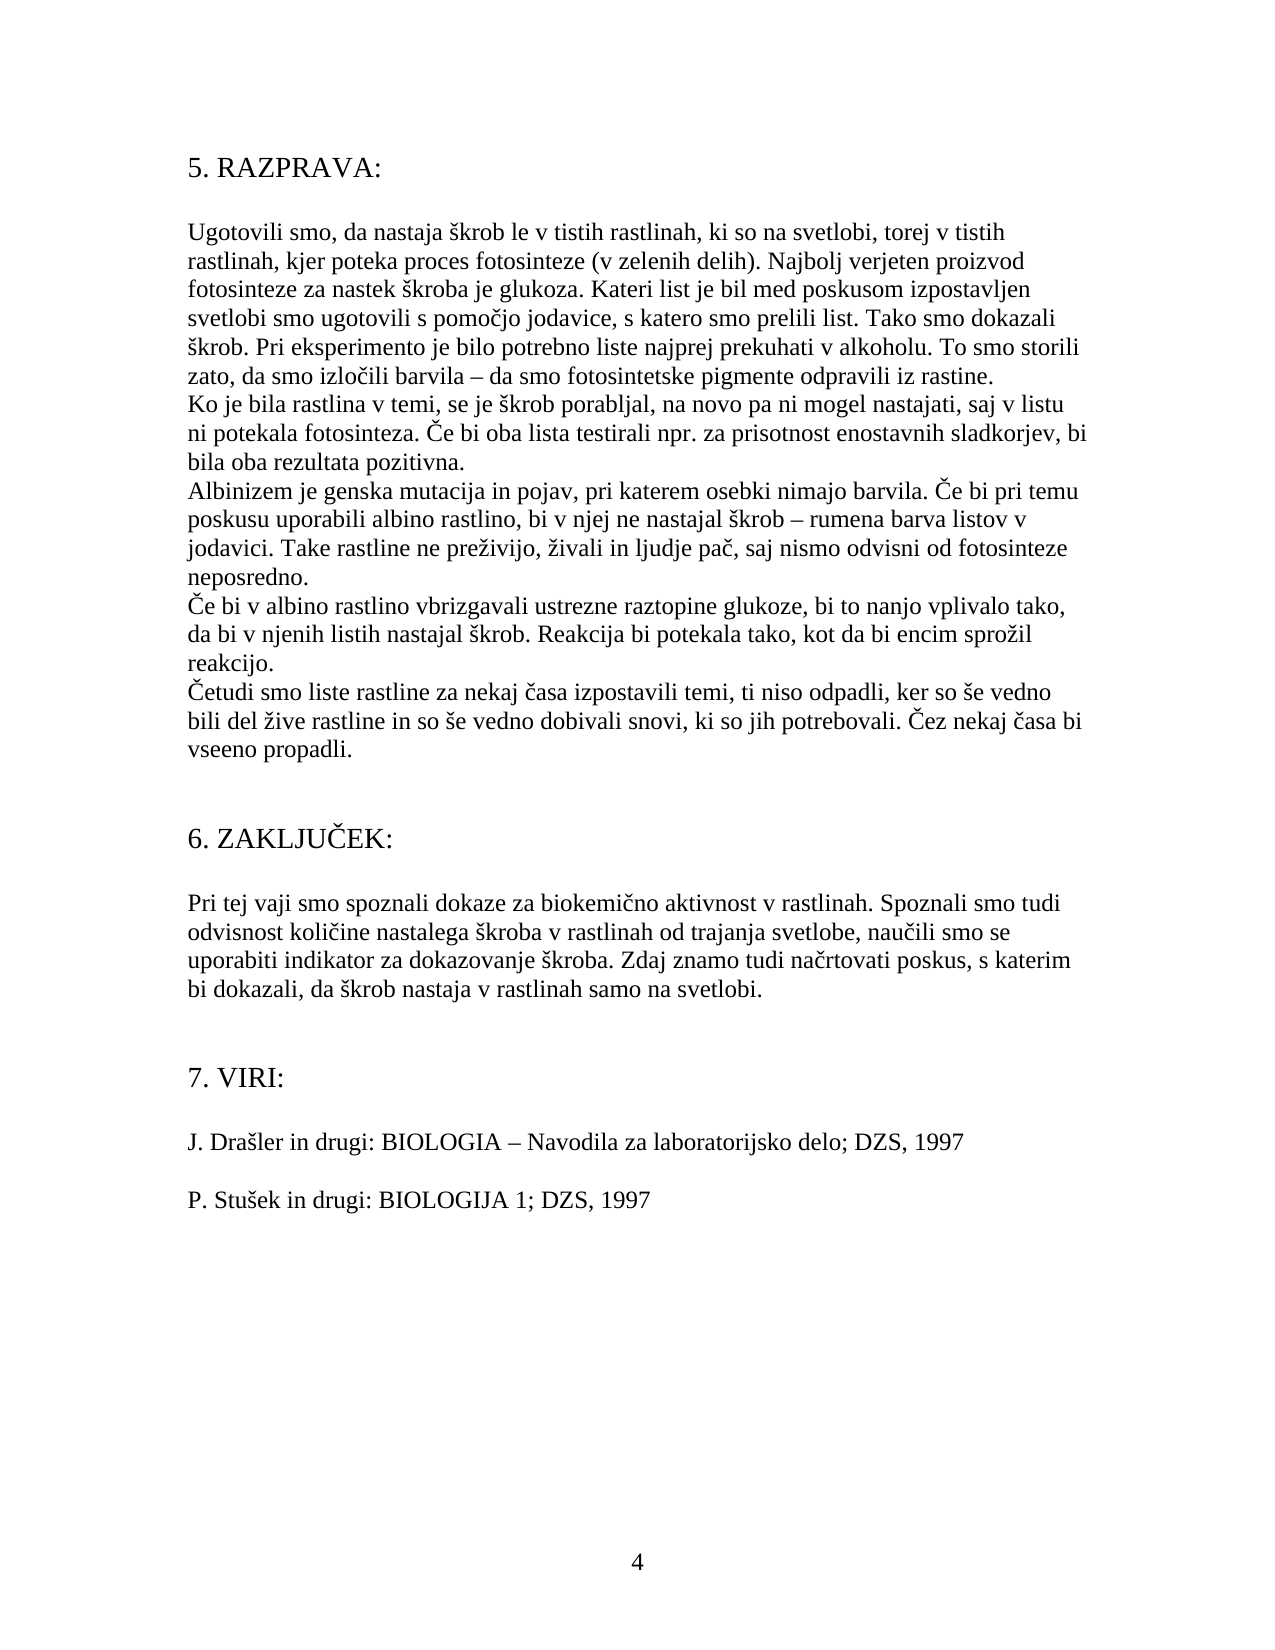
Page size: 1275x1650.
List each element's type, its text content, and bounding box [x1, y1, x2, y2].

text 7. VIRI: [187, 1060, 1087, 1094]
text Četudi smo liste rastline za nekaj časa izpostavili temi, ti niso odpadli, ker so še vedno bili del žive rastline in so še vedno dobivali snovi, ki so jih potrebovali. Čez nekaj časa bi vseeno propadli. [187, 677, 1087, 763]
text Albinizem je genska mutacija in pojav, pri katerem osebki nimajo barvila. Če bi pri temu poskusu uporabili albino rastlino, bi v njej ne nastajal škrob – rumena barva listov v jodavici. Take rastline ne preživijo, živali in ljudje pač, saj nismo odvisni od fotosinteze neposredno. [187, 476, 1087, 591]
text Ko je bila rastlina v temi, se je škrob porabljal, na novo pa ni mogel nastajati, saj v listu ni potekala fotosinteza. Če bi oba lista testirali npr. za prisotnost enostavnih sladkorjev, bi bila oba rezultata pozitivna. [187, 389, 1087, 476]
text J. Drašler in drugi: BIOLOGIA – Navodila za laboratorijsko delo; DZS, 1997 [187, 1127, 1087, 1156]
text Pri tej vaji smo spoznali dokaze za biokemično aktivnost v rastlinah. Spoznali smo tudi odvisnost količine nastalega škroba v rastlinah od trajanja svetlobe, naučili smo se uporabiti indikator za dokazovanje škroba. Zdaj znamo tudi načrtovati poskus, s katerim bi dokazali, da škrob nastaja v rastlinah samo na svetlobi. [187, 888, 1087, 1003]
text 5. RAZPRAVA: [187, 150, 1087, 183]
text P. Stušek in drugi: BIOLOGIJA 1; DZS, 1997 [187, 1185, 1087, 1214]
text Če bi v albino rastlino vbrizgavali ustrezne raztopine glukoze, bi to nanjo vplivalo tako, da bi v njenih listih nastajal škrob. Reakcija bi potekala tako, kot da bi encim sprožil reakcijo. [187, 591, 1087, 677]
text 6. ZAKLJUČEK: [187, 821, 1087, 854]
text Ugotovili smo, da nastaja škrob le v tistih rastlinah, ki so na svetlobi, torej v tistih rastlinah, kjer poteka proces fotosinteze (v zelenih delih). Najbolj verjeten proizvod fotosinteze za nastek škroba je glukoza. Kateri list je bil med poskusom izpostavljen svetlobi smo ugotovili s pomočjo jodavice, s katero smo prelili list. Tako smo dokazali škrob. Pri eksperimento je bilo potrebno liste najprej prekuhati v alkoholu. To smo storili zato, da smo izločili barvila – da smo fotosintetske pigmente odpravili iz rastine. [187, 217, 1087, 389]
